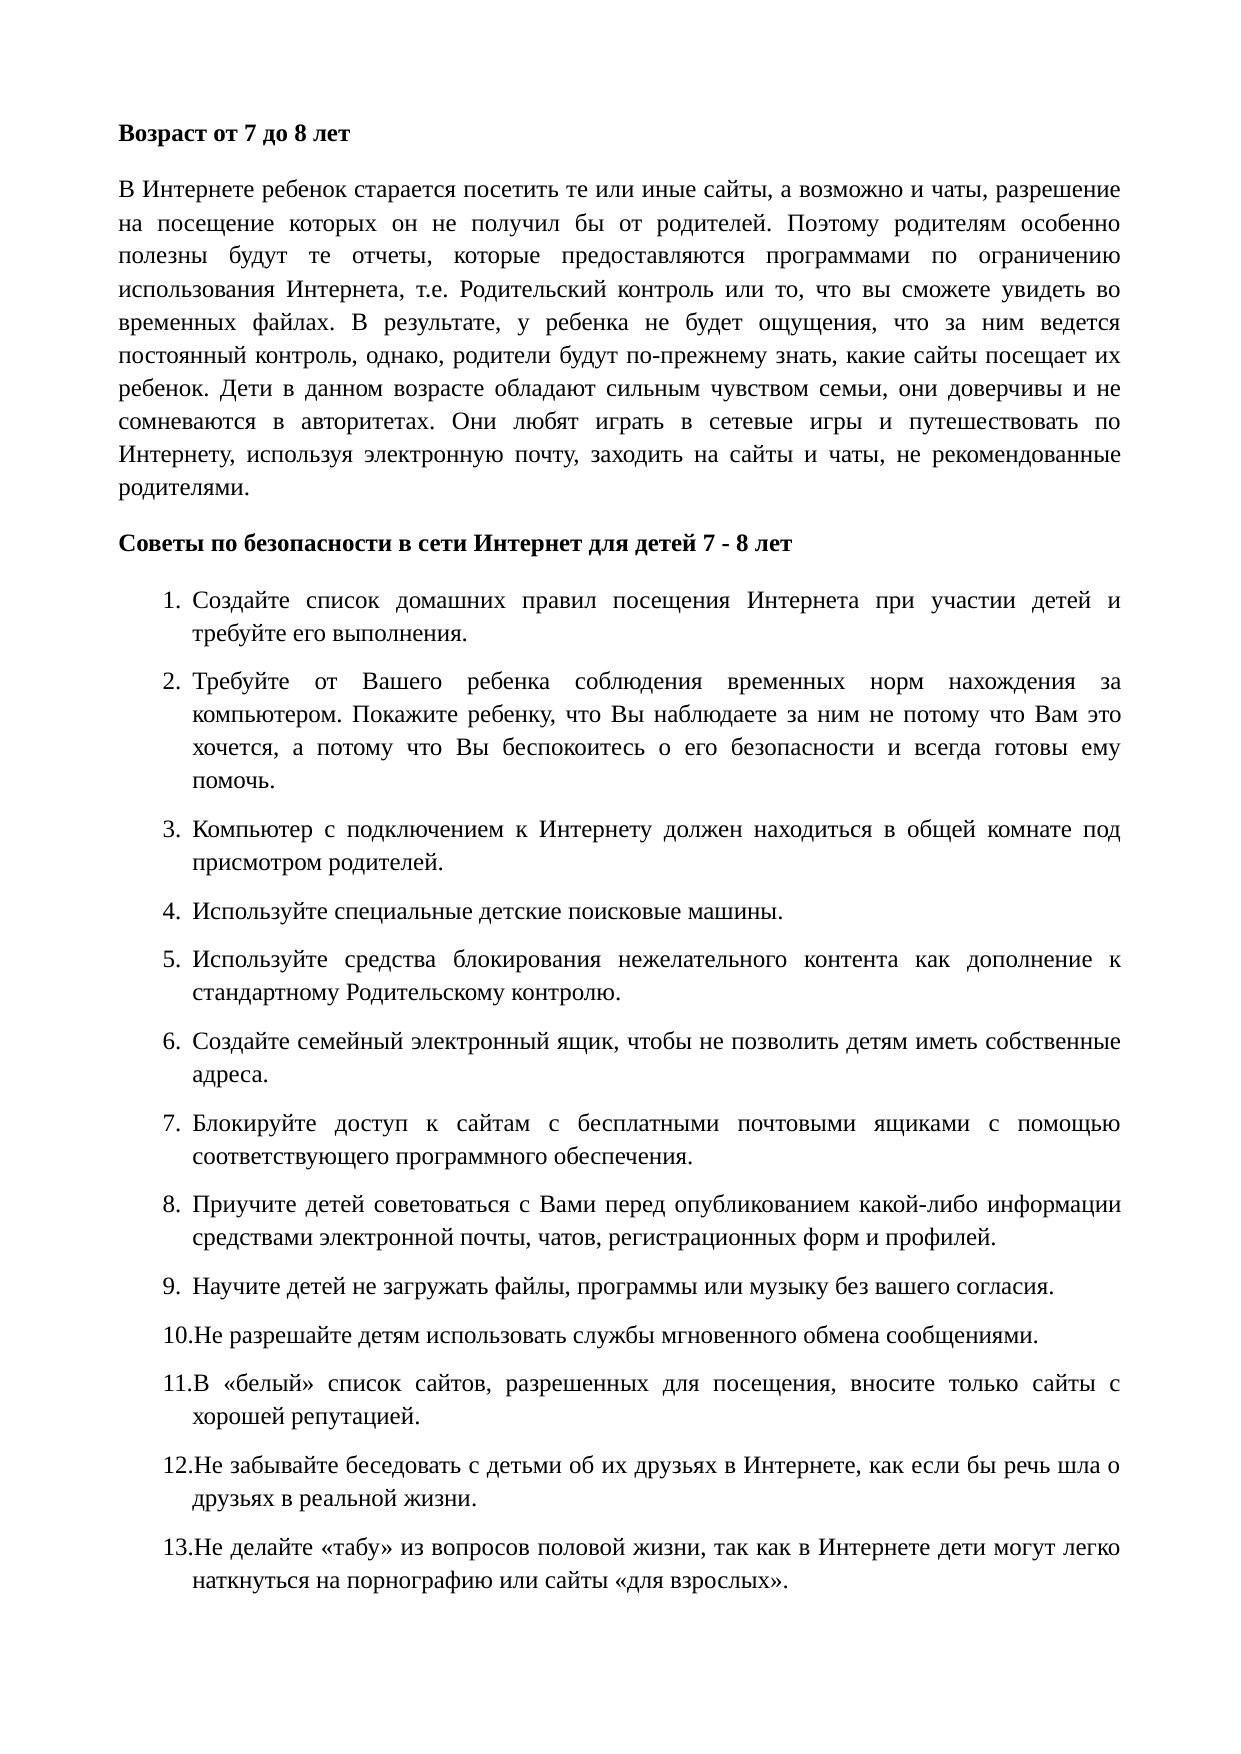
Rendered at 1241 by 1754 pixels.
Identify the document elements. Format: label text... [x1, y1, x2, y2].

list Создайте семейный электронный ящик, чтобы не позволить детям иметь собственные адреса. [162, 1026, 1122, 1088]
list Не разрешайте детям использовать службы мгновенного обмена сообщениями. [162, 1320, 1122, 1348]
list В «белый» список сайтов, разрешенных для посещения, вносите только сайты с хорошей репутацией. [162, 1368, 1122, 1430]
list Приучите детей советоваться с Вами перед опубликованием какой-либо информации средствами электронной почты, чатов, регистрационных форм и профилей. [162, 1189, 1122, 1251]
text В Интернете ребенок старается посетить те или иные сайты, а возможно и чаты, разрешение на посещение которых он не получил бы от родителей. Поэтому родителям особенно полезны будут те отчеты, которые предоставляются программами по ограничению использования Интернета, т.е. Родительский контроль или то, что вы сможете увидеть во временных файлах. В результате, у ребенка не будет ощущения, что за ним ведется постоянный контроль, однако, родители будут по-прежнему знать, какие сайты посещает их ребенок. Дети в данном возрасте обладают сильным чувством семьи, они доверчивы и не сомневаются в авторитетах. Они любят играть в сетевые игры и путешествовать по Интернету, используя электронную почту, заходить на сайты и чаты, не рекомендованные родителями. [118, 174, 1122, 501]
list Создайте список домашних правил посещения Интернета при участии детей и требуйте его выполнения. [162, 585, 1122, 646]
list Используйте специальные детские поисковые машины. [162, 896, 1122, 924]
list Научите детей не загружать файлы, программы или музыку без вашего согласия. [162, 1271, 1122, 1300]
list Блокируйте доступ к сайтам с бесплатными почтовыми ящиками с помощью соответствующего программного обеспечения. [162, 1108, 1122, 1169]
list Используйте средства блокирования нежелательного контента как дополнение к стандартному Родительскому контролю. [162, 944, 1122, 1006]
list Не забывайте беседовать с детьми об их друзьях в Интернете, как если бы речь шла о друзьях в реальной жизни. [162, 1450, 1122, 1512]
list Не делайте «табу» из вопросов половой жизни, так как в Интернете дети могут легко наткнуться на порнографию или сайты «для взрослых». [162, 1532, 1122, 1593]
list Компьютер с подключением к Интернету должен находиться в общей комнате под присмотром родителей. [162, 814, 1122, 876]
list Требуйте от Вашего ребенка соблюдения временных норм нахождения за компьютером. Покажите ребенку, что Вы наблюдаете за ним не потому что Вам это хочется, а потому что Вы беспокоитесь о его безопасности и всегда готовы ему помочь. [162, 666, 1122, 794]
text Возраст от 7 до 8 лет [118, 118, 1122, 147]
text Советы по безопасности в сети Интернет для детей 7 - 8 лет [118, 528, 1122, 557]
